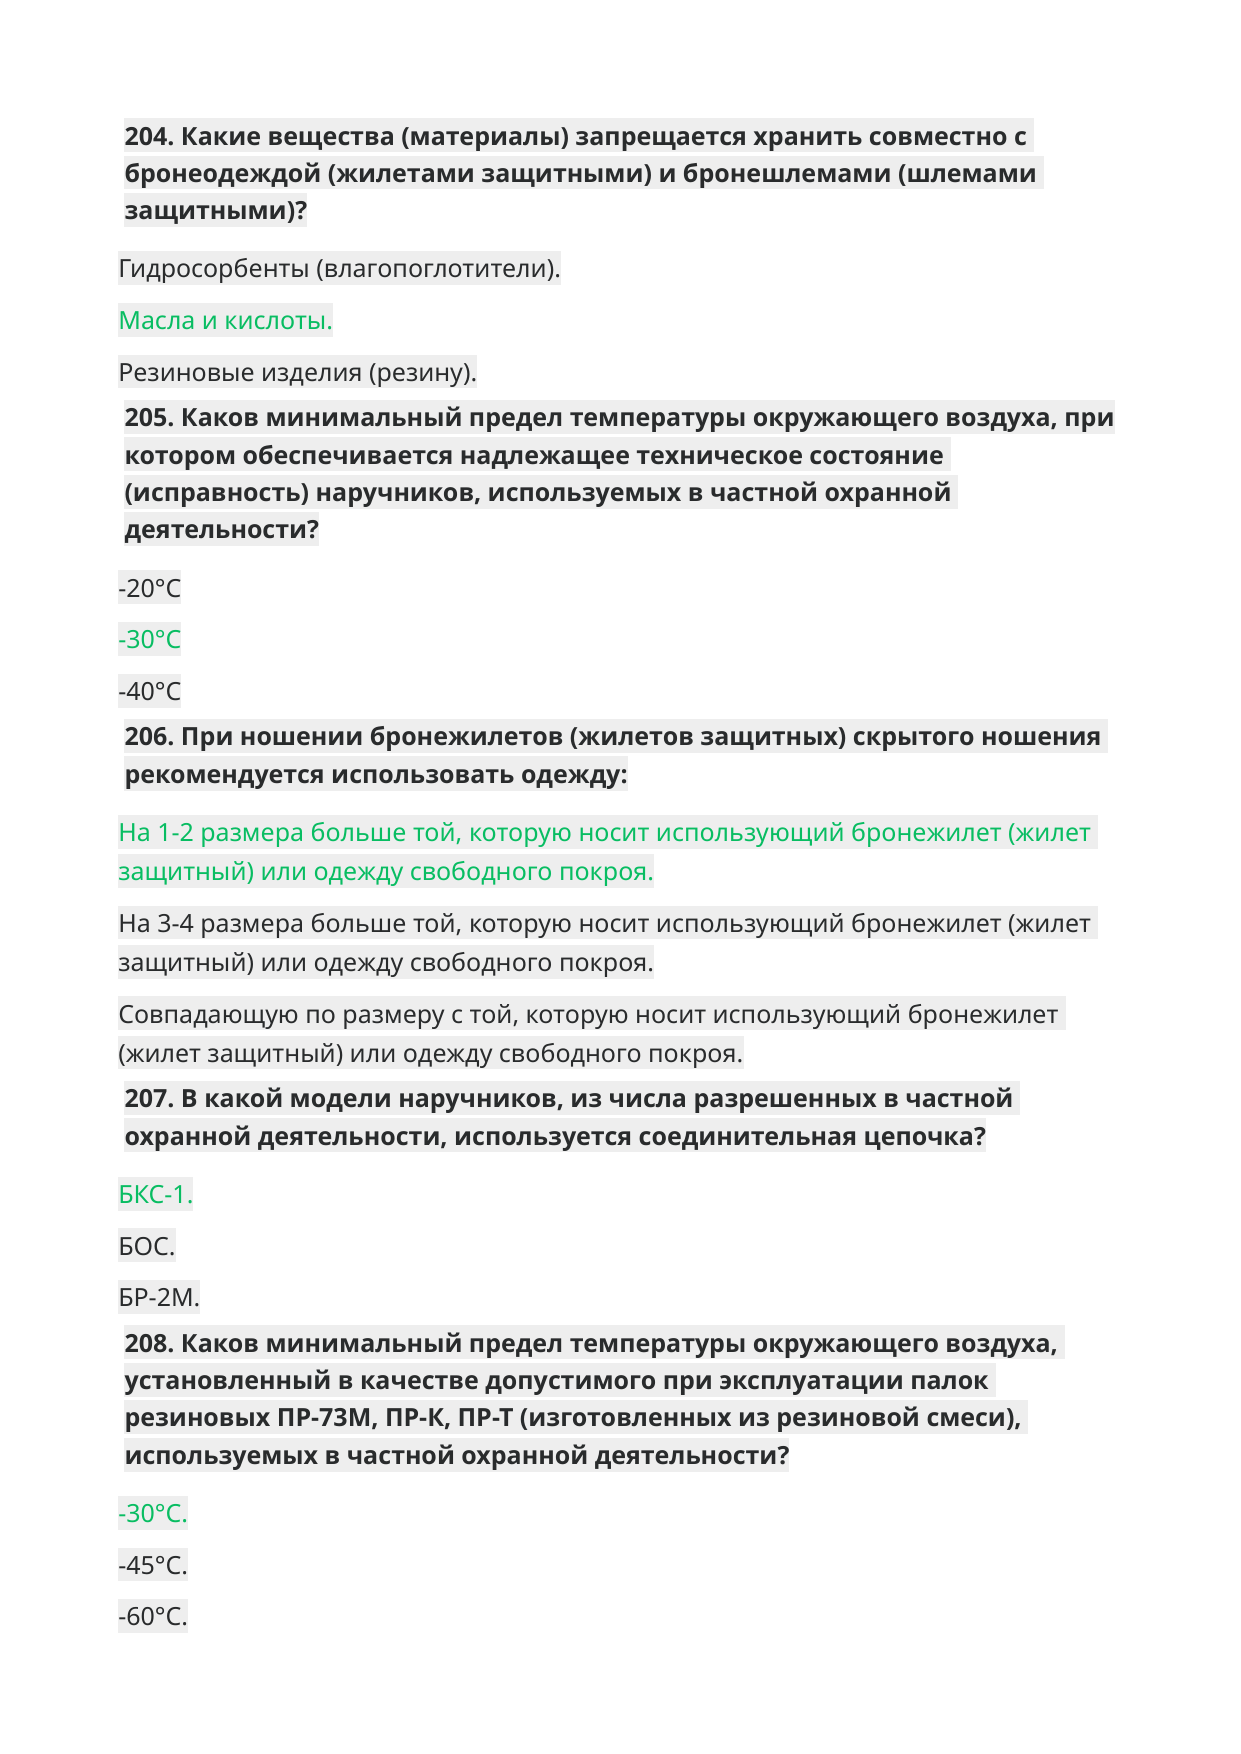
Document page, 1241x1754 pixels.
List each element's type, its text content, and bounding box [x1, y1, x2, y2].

text -60°С. [118, 1599, 1122, 1633]
subtitle 204. Какие вещества (материалы) запрещается хранить совместно с бронеодеждой (жилетами защитными) и бронешлемами (шлемами защитными)? [124, 118, 1116, 227]
text На 1-2 размера больше той, которую носит использующий бронежилет (жилет защитный) или одежду свободного покроя. [118, 815, 1122, 888]
text Масла и кислоты. [118, 303, 1122, 337]
text Гидросорбенты (влагопоглотители). [118, 251, 1122, 285]
text -40°С [118, 674, 1122, 708]
text -20°С [118, 570, 1122, 604]
text БОС. [118, 1228, 1122, 1262]
text БКС-1. [118, 1177, 1122, 1211]
text БР-2М. [118, 1280, 1122, 1314]
text Совпадающую по размеру с той, которую носит использующий бронежилет (жилет защитный) или одежду свободного покроя. [118, 996, 1122, 1069]
subtitle 205. Каков минимальный предел температуры окружающего воздуха, при котором обеспечивается надлежащее техническое состояние (исправность) наручников, используемых в частной охранной деятельности? [124, 400, 1116, 546]
subtitle 207. В какой модели наручников, из числа разрешенных в частной охранной деятельности, используется соединительная цепочка? [124, 1081, 1116, 1152]
text -45°С. [118, 1547, 1122, 1581]
text -30°С. [118, 1496, 1122, 1530]
text -30°С [118, 622, 1122, 656]
subtitle 206. При ношении бронежилетов (жилетов защитных) скрытого ношения рекомендуется использовать одежду: [124, 719, 1116, 791]
subtitle 208. Каков минимальный предел температуры окружающего воздуха, установленный в качестве допустимого при эксплуатации палок резиновых ПР-73М, ПР-К, ПР-Т (изготовленных из резиновой смеси), используемых в частной охранной деятельности? [124, 1325, 1116, 1472]
text На 3-4 размера больше той, которую носит использующий бронежилет (жилет защитный) или одежду свободного покроя. [118, 906, 1122, 979]
text Резиновые изделия (резину). [118, 354, 1122, 388]
